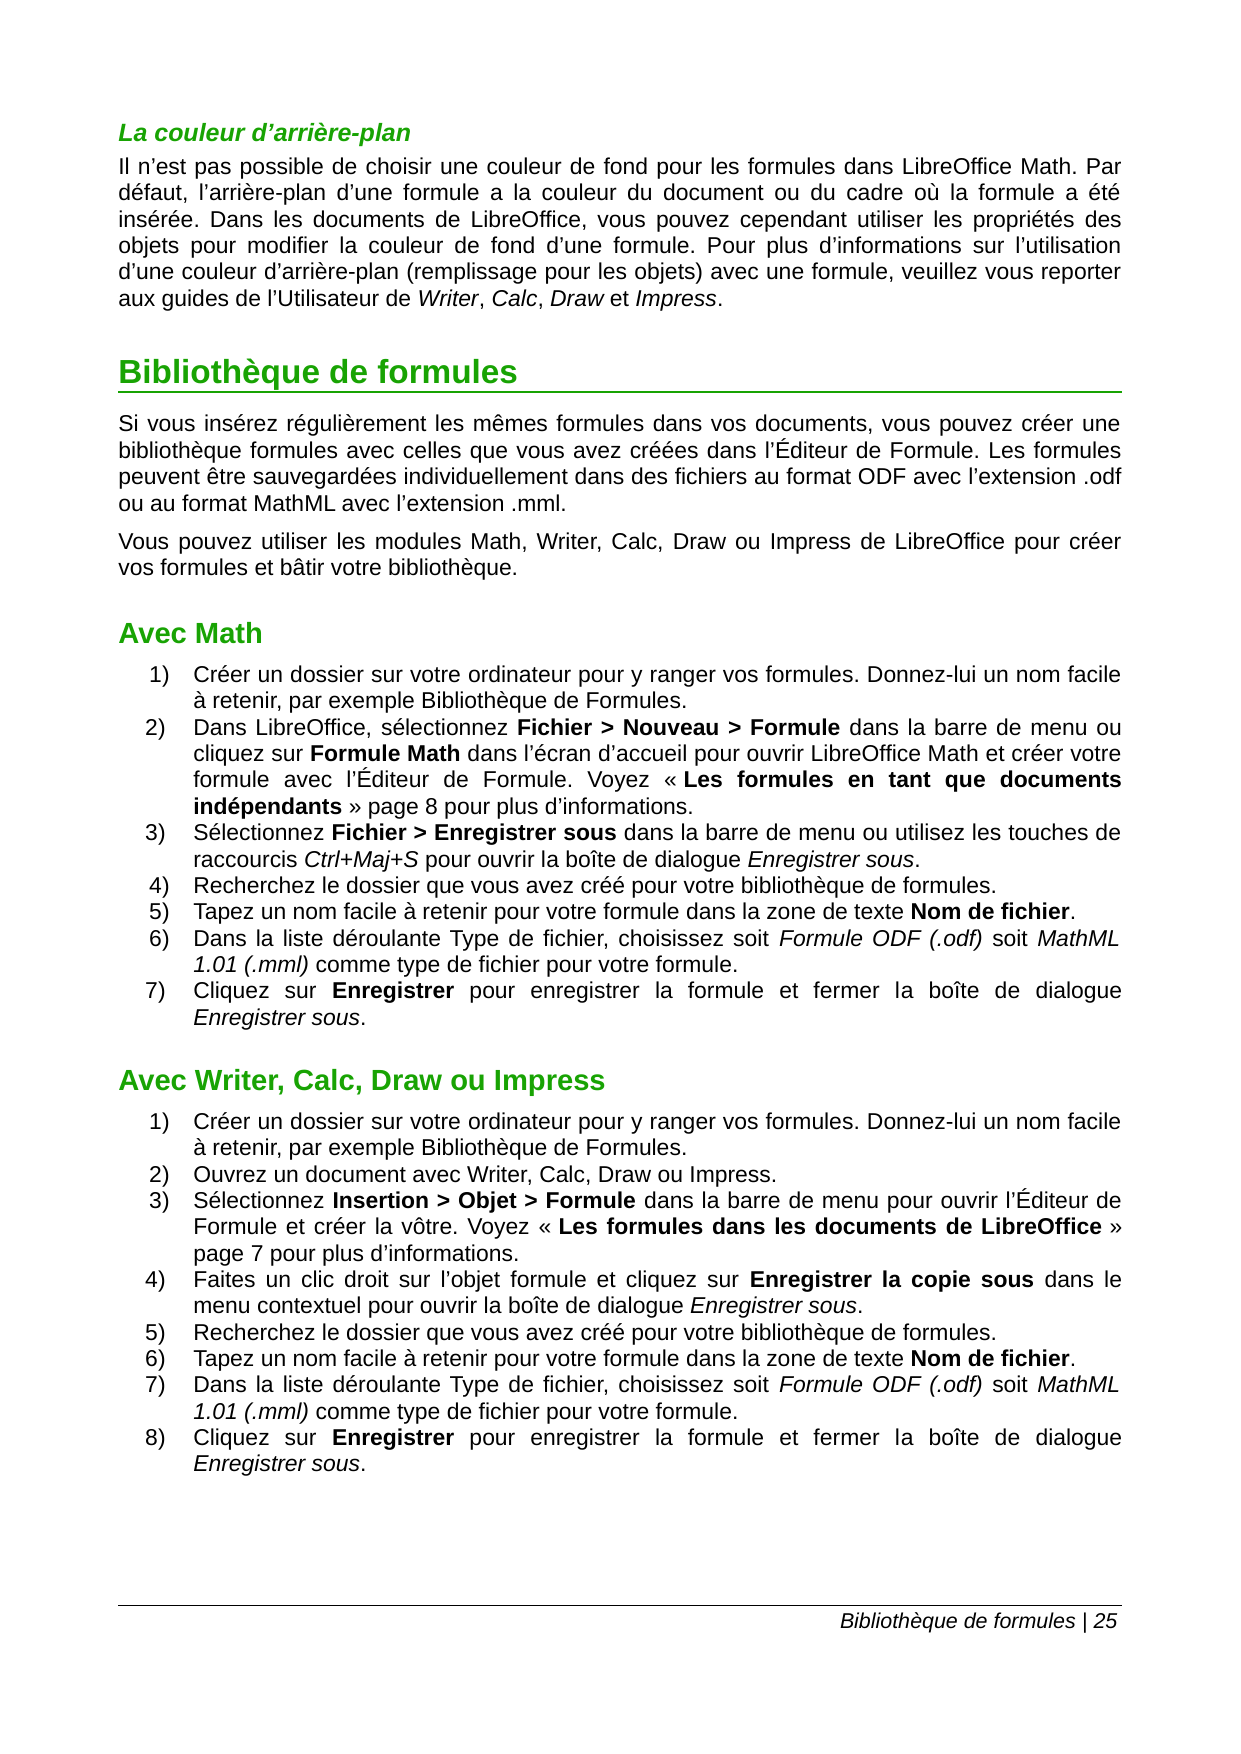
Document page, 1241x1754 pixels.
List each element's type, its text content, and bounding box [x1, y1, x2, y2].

list Dans la liste déroulante Type de fichier, choisissez soit Formule ODF (.odf) soit MathML 1.01 (.mml) comme type de fichier pour votre formule. [169, 924, 1122, 977]
subtitle Avec Math [118, 616, 1122, 649]
list Dans la liste déroulante Type de fichier, choisissez soit Formule ODF (.odf) soit MathML 1.01 (.mml) comme type de fichier pour votre formule. [165, 1371, 1122, 1424]
list Tapez un nom facile à retenir pour votre formule dans la zone de texte Nom de fichier. [169, 898, 1122, 924]
text Vous pouvez utiliser les modules Math, Writer, Calc, Draw ou Impress de LibreOffice pour créer vos formules et bâtir votre bibliothèque. [118, 528, 1122, 580]
list Recherchez le dossier que vous avez créé pour votre bibliothèque de formules. [165, 1319, 1122, 1345]
text Il n’est pas possible de choisir une couleur de fond pour les formules dans LibreOffice Math. Par défaut, l’arrière-plan d’une formule a la couleur du document ou du cadre où la formule a été insérée. Dans les documents de LibreOffice, vous pouvez cependant utiliser les propriétés des objets pour modifier la couleur de fond d’une formule. Pour plus d’informations sur l’utilisation d’une couleur d’arrière-plan (remplissage pour les objets) avec une formule, veuillez vous reporter aux guides de l’Utilisateur de Writer, Calc, Draw et Impress. [118, 153, 1122, 311]
list Dans LibreOffice, sélectionnez Fichier > Nouveau > Formule dans la barre de menu ou cliquez sur Formule Math dans l’écran d’accueil pour ouvrir LibreOffice Math et créer votre formule avec l’Éditeur de Formule. Voyez « Les formules en tant que documents indépendants » page 8 pour plus d’informations. [165, 714, 1122, 819]
subtitle La couleur d’arrière-plan [118, 118, 1122, 147]
list Cliquez sur Enregistrer pour enregistrer la formule et fermer la boîte de dialogue Enregistrer sous. [165, 977, 1122, 1030]
list Cliquez sur Enregistrer pour enregistrer la formule et fermer la boîte de dialogue Enregistrer sous. [165, 1424, 1122, 1477]
list Faites un clic droit sur l’objet formule et cliquez sur Enregistrer la copie sous dans le menu contextuel pour ouvrir la boîte de dialogue Enregistrer sous. [165, 1266, 1122, 1319]
list Sélectionnez Fichier > Enregistrer sous dans la barre de menu ou utilisez les touches de raccourcis Ctrl+Maj+S pour ouvrir la boîte de dialogue Enregistrer sous. [165, 819, 1122, 872]
list Recherchez le dossier que vous avez créé pour votre bibliothèque de formules. [169, 872, 1122, 898]
subtitle Avec Writer, Calc, Draw ou Impress [118, 1062, 1122, 1096]
list Ouvrez un document avec Writer, Calc, Draw ou Impress. [169, 1161, 1122, 1187]
list Sélectionnez Insertion > Objet > Formule dans la barre de menu pour ouvrir l’Éditeur de Formule et créer la vôtre. Voyez « Les formules dans les documents de LibreOffice » page 7 pour plus d’informations. [169, 1187, 1122, 1266]
list Tapez un nom facile à retenir pour votre formule dans la zone de texte Nom de fichier. [165, 1345, 1122, 1371]
list Créer un dossier sur votre ordinateur pour y ranger vos formules. Donnez-lui un nom facile à retenir, par exemple Bibliothèque de Formules. [169, 1108, 1122, 1161]
subtitle Bibliothèque de formules [118, 352, 1122, 391]
text Si vous insérez régulièrement les mêmes formules dans vos documents, vous pouvez créer une bibliothèque formules avec celles que vous avez créées dans l’Éditeur de Formule. Les formules peuvent être sauvegardées individuellement dans des fichiers au format ODF avec l’extension .odf ou au format MathML avec l’extension .mml. [118, 410, 1122, 516]
list Créer un dossier sur votre ordinateur pour y ranger vos formules. Donnez-lui un nom facile à retenir, par exemple Bibliothèque de Formules. [169, 661, 1122, 714]
